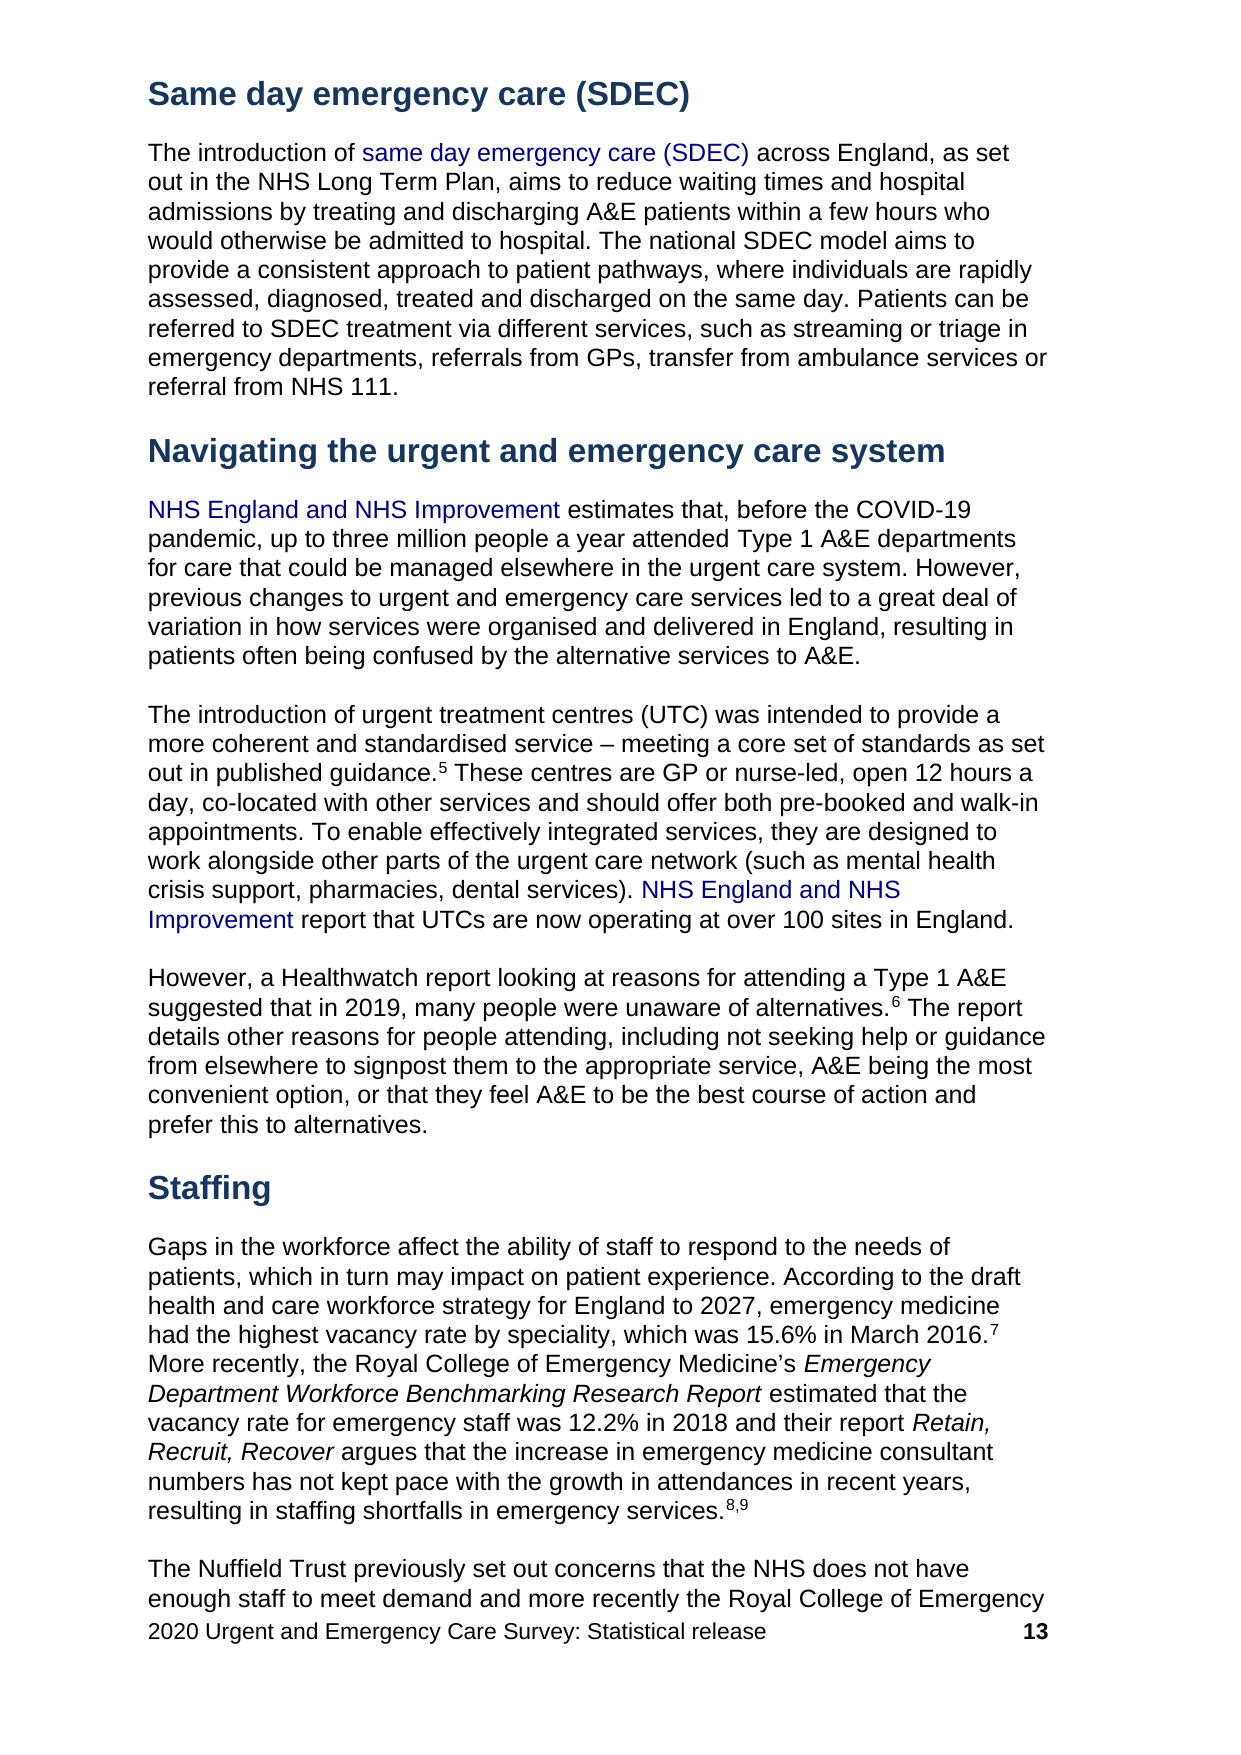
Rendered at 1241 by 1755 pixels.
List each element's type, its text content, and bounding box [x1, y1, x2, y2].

text The Nuffield Trust previously set out concerns that the NHS does not have enough staff to meet demand and more recently the Royal College of Emergency [148, 1554, 1048, 1612]
subtitle Same day emergency care (SDEC) [148, 74, 1048, 112]
subtitle Staffing [148, 1168, 1048, 1207]
text NHS England and NHS Improvement estimates that, before the COVID-19 pandemic, up to three million people a year attended Type 1 A&E departments for care that could be managed elsewhere in the urgent care system. However, previous changes to urgent and emergency care services led to a great deal of variation in how services were organised and delivered in England, resulting in patients often being confused by the alternative services to A&E. [148, 495, 1048, 670]
subtitle Navigating the urgent and emergency care system [148, 431, 1048, 469]
text However, a Healthwatch report looking at reasons for attending a Type 1 A&E suggested that in 2019, many people were unaware of alternatives. The report details other reasons for people attending, including not seeking help or guidance from elsewhere to signpost them to the appropriate service, A&E being the most convenient option, or that they feel A&E to be the best course of action and prefer this to alternatives. [148, 963, 1048, 1138]
text The introduction of urgent treatment centres (UTC) was intended to provide a more coherent and standardised service – meeting a core set of standards as set out in published guidance. These centres are GP or nurse-led, open 12 hours a day, co-located with other services and should offer both pre-booked and walk-in appointments. To enable effectively integrated services, they are designed to work alongside other parts of the urgent care network (such as mental health crisis support, pharmacies, dental services). NHS England and NHS Improvement report that UTCs are now operating at over 100 sites in England. [148, 700, 1048, 933]
text The introduction of same day emergency care (SDEC) across England, as set out in the NHS Long Term Plan, aims to reduce waiting times and hospital admissions by treating and discharging A&E patients within a few hours who would otherwise be admitted to hospital. The national SDEC model aims to provide a consistent approach to patient pathways, where individuals are rapidly assessed, diagnosed, treated and discharged on the same day. Patients can be referred to SDEC treatment via different services, such as streaming or triage in emergency departments, referrals from GPs, transfer from ambulance services or referral from NHS 111. [148, 138, 1048, 401]
text Gaps in the workforce affect the ability of staff to respond to the needs of patients, which in turn may impact on patient experience. According to the draft health and care workforce strategy for England to 2027, emergency medicine had the highest vacancy rate by speciality, which was 15.6% in March 2016. More recently, the Royal College of Emergency Medicine’s Emergency Department Workforce Benchmarking Research Report estimated that the vacancy rate for emergency staff was 12.2% in 2018 and their report Retain, Recruit, Recover argues that the increase in emergency medicine consultant numbers has not kept pace with the growth in attendances in recent years, resulting in staffing shortfalls in emergency services., [148, 1232, 1048, 1524]
